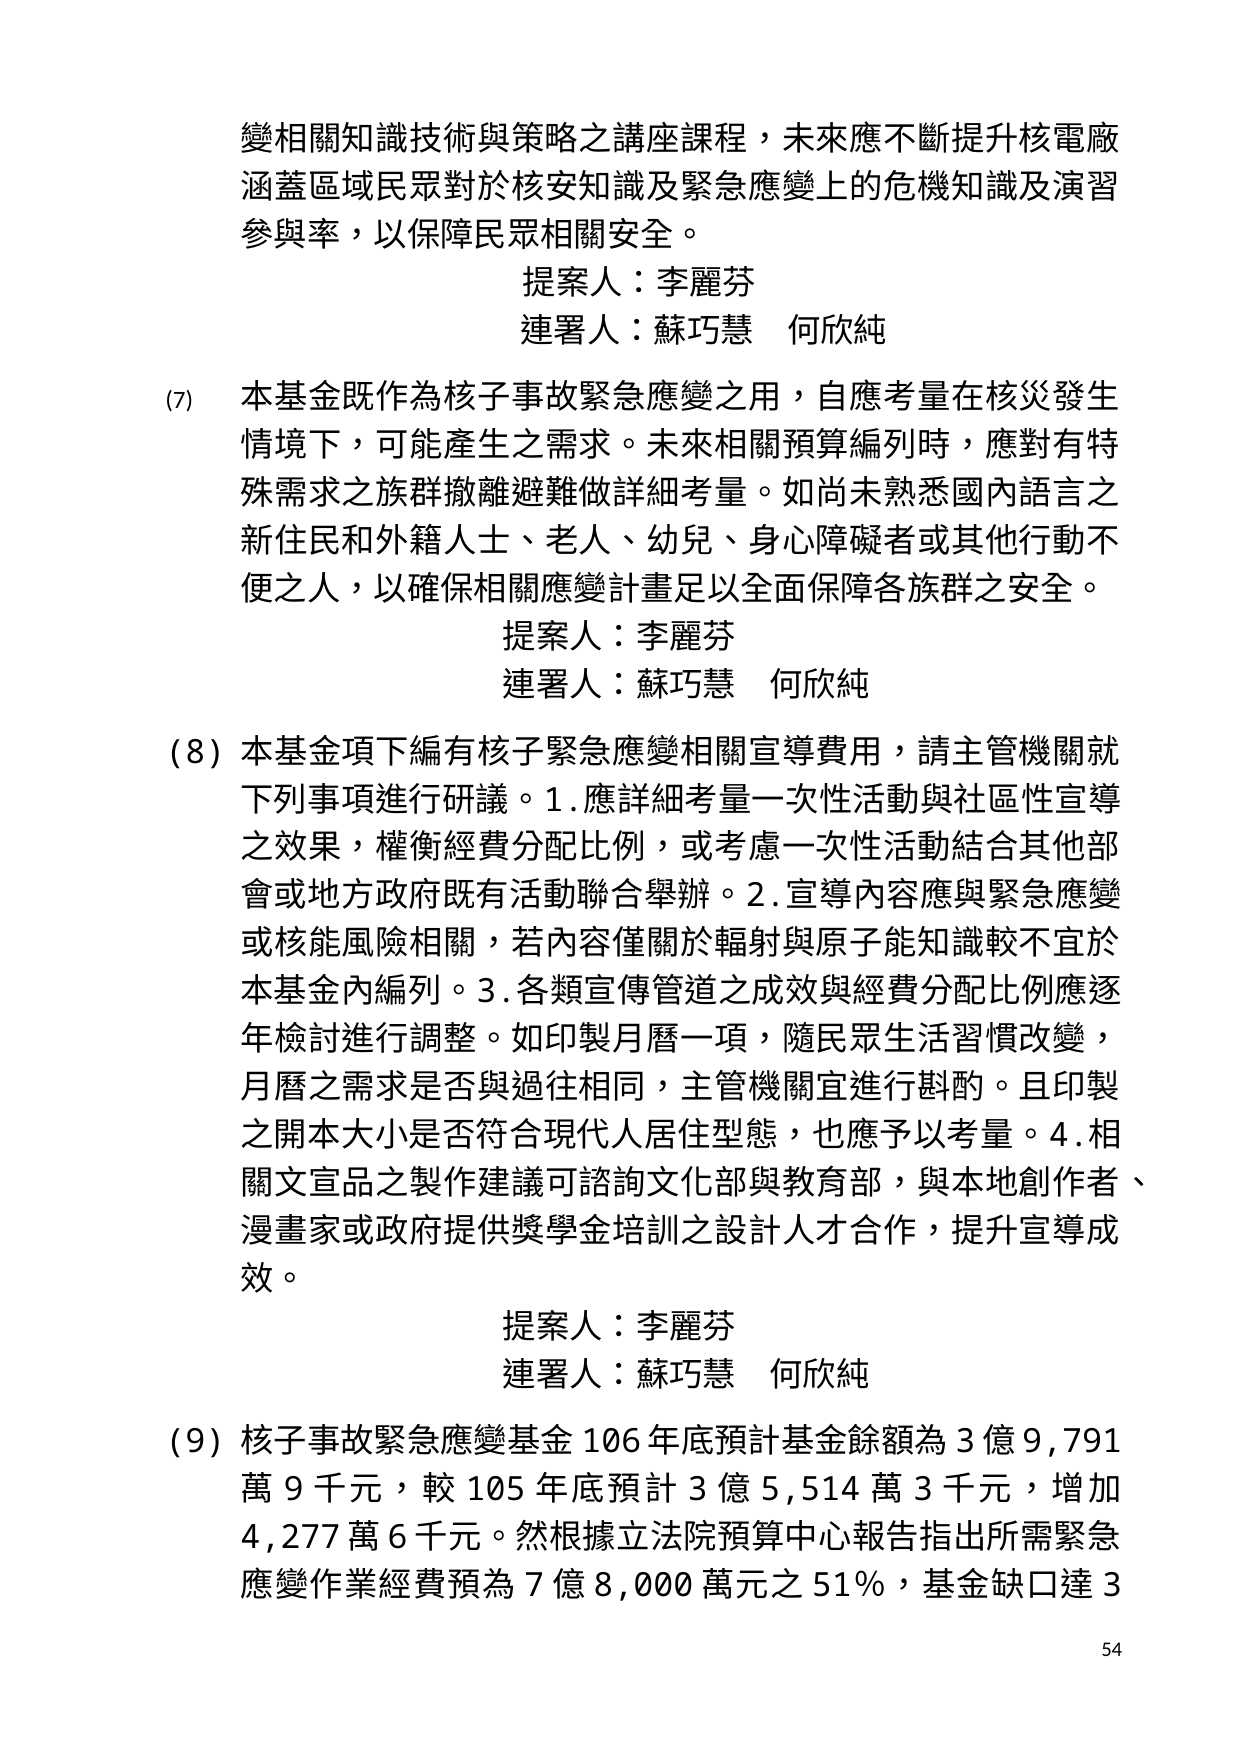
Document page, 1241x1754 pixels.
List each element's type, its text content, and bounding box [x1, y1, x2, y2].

list 核子事故緊急應變基金106年底預計基金餘額為3億9,791萬9千元，較105年底預計3億5,514萬3千元，增加4,277萬6千元。然根據立法院預算中心報告指出所需緊急應變作業經費預為7億8,000萬元之51％，基金缺口達3 [165, 1414, 1122, 1606]
text 提案人：李麗芬 [223, 1300, 1122, 1348]
list 變相關知識技術與策略之講座課程，未來應不斷提升核電廠涵蓋區域民眾對於核安知識及緊急應變上的危機知識及演習參與率，以保障民眾相關安全。 [165, 112, 1122, 256]
text 連署人：蘇巧慧 何欣純 [223, 658, 1122, 706]
list 本基金既作為核子事故緊急應變之用，自應考量在核災發生情境下，可能產生之需求。未來相關預算編列時，應對有特殊需求之族群撤離避難做詳細考量。如尚未熟悉國內語言之新住民和外籍人士、老人、幼兒、身心障礙者或其他行動不便之人，以確保相關應變計畫足以全面保障各族群之安全。 [165, 371, 1122, 610]
text 提案人：李麗芬 [223, 256, 1122, 304]
list 本基金項下編有核子緊急應變相關宣導費用，請主管機關就下列事項進行研議。1.應詳細考量一次性活動與社區性宣導之效果，權衡經費分配比例，或考慮一次性活動結合其他部會或地方政府既有活動聯合舉辦。2.宣導內容應與緊急應變或核能風險相關，若內容僅關於輻射與原子能知識較不宜於本基金內編列。3.各類宣傳管道之成效與經費分配比例應逐年檢討進行調整。如印製月曆一項，隨民眾生活習慣改變，月曆之需求是否與過往相同，主管機關宜進行斟酌。且印製之開本大小是否符合現代人居住型態，也應予以考量。4.相關文宣品之製作建議可諮詢文化部與教育部，與本地創作者、漫畫家或政府提供獎學金培訓之設計人才合作，提升宣導成效。 [165, 725, 1122, 1300]
text 提案人：李麗芬 [223, 610, 1122, 658]
text 連署人：蘇巧慧 何欣純 [240, 304, 1122, 352]
text 連署人：蘇巧慧 何欣純 [223, 1348, 1122, 1396]
